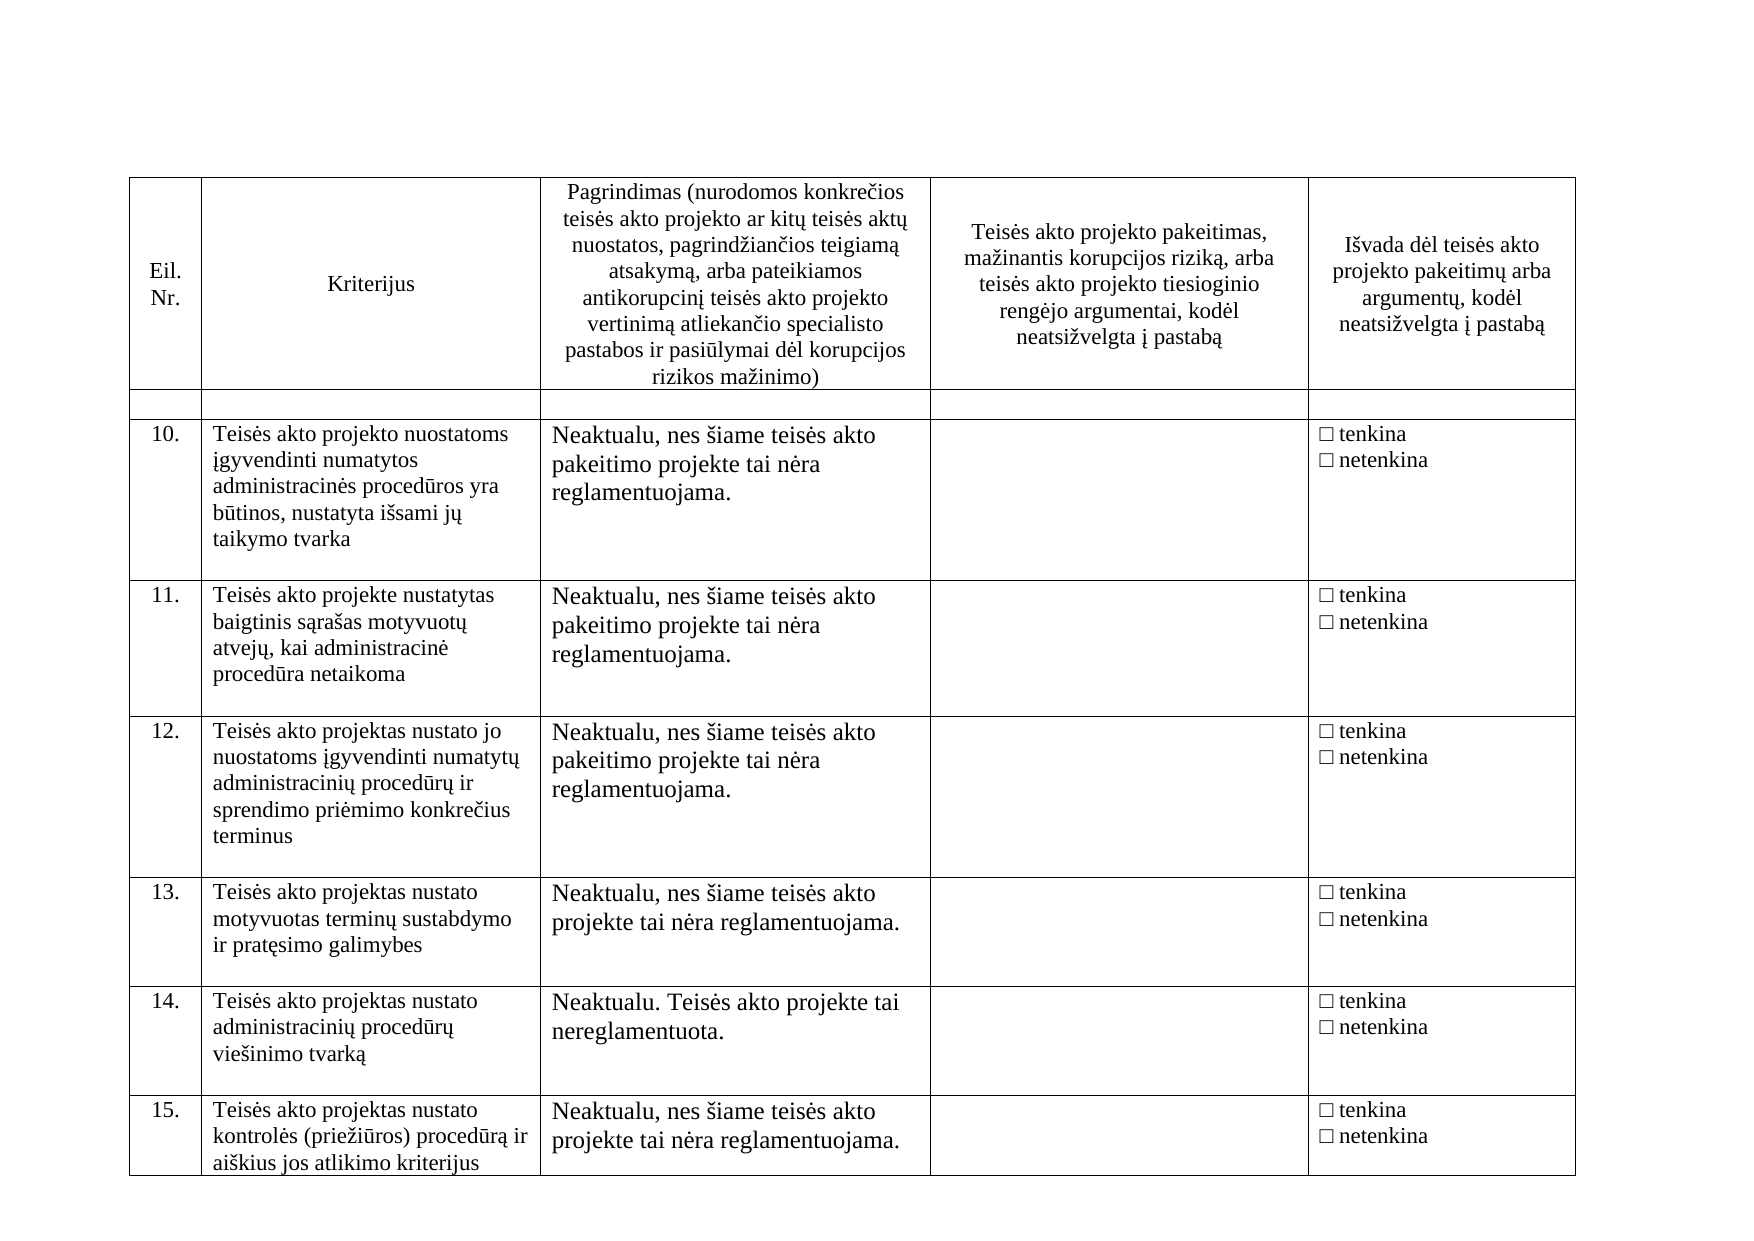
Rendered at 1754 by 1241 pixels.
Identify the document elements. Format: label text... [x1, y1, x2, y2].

table_cell □ tenkina □ netenkina [1309, 420, 1575, 580]
table_cell [1309, 390, 1575, 419]
table_header Pagrindimas (nurodomos konkrečios teisės akto projekto ar kitų teisės aktų nuostatos, pagrindžiančios teigiamą atsakymą, arba pateikiamos antikorupcinį teisės akto projekto vertinimą atliekančio specialisto pastabos ir pasiūlymai dėl korupcijos rizikos mažinimo) [541, 178, 930, 389]
table_cell [541, 390, 930, 419]
table_cell 14. [130, 987, 201, 1095]
table_cell Neaktualu, nes šiame teisės akto pakeitimo projekte tai nėra reglamentuojama. [541, 420, 930, 580]
table_cell Teisės akto projekte nustatytas baigtinis sąrašas motyvuotų atvejų, kai administracinė procedūra netaikoma [202, 581, 540, 716]
table_cell □ tenkina □ netenkina [1309, 1096, 1575, 1175]
table_cell Teisės akto projektas nustato motyvuotas terminų sustabdymo ir pratęsimo galimybes [202, 878, 540, 986]
table_cell Neaktualu. Teisės akto projekte tai nereglamentuota. [541, 987, 930, 1095]
table_header Eil. Nr. [130, 178, 201, 389]
table_cell [931, 1096, 1308, 1175]
table_cell 15. [130, 1096, 201, 1175]
table_cell □ tenkina □ netenkina [1309, 717, 1575, 877]
table_cell Teisės akto projektas nustato kontrolės (priežiūros) procedūrą ir aiškius jos atlikimo kriterijus [202, 1096, 540, 1175]
table_cell Neaktualu, nes šiame teisės akto pakeitimo projekte tai nėra reglamentuojama. [541, 581, 930, 716]
table_cell Neaktualu, nes šiame teisės akto projekte tai nėra reglamentuojama. [541, 1096, 930, 1175]
table_header Išvada dėl teisės akto projekto pakeitimų arba argumentų, kodėl neatsižvelgta į pastabą [1309, 178, 1575, 389]
table_cell Neaktualu, nes šiame teisės akto projekte tai nėra reglamentuojama. [541, 878, 930, 986]
table_cell [931, 581, 1308, 716]
table_cell [931, 717, 1308, 877]
table_header Kriterijus [202, 178, 540, 389]
table_cell [130, 390, 201, 419]
table_cell Teisės akto projektas nustato administracinių procedūrų viešinimo tvarką [202, 987, 540, 1095]
table_cell 10. [130, 420, 201, 580]
table_cell Neaktualu, nes šiame teisės akto pakeitimo projekte tai nėra reglamentuojama. [541, 717, 930, 877]
table_cell □ tenkina □ netenkina [1309, 987, 1575, 1095]
table_cell 11. [130, 581, 201, 716]
table_cell [931, 987, 1308, 1095]
table_cell [931, 420, 1308, 580]
table_cell [931, 878, 1308, 986]
table_header Teisės akto projekto pakeitimas, mažinantis korupcijos riziką, arba teisės akto projekto tiesioginio rengėjo argumentai, kodėl neatsižvelgta į pastabą [931, 178, 1308, 389]
table_cell Teisės akto projekto nuostatoms įgyvendinti numatytos administracinės procedūros yra būtinos, nustatyta išsami jų taikymo tvarka [202, 420, 540, 580]
table_cell Teisės akto projektas nustato jo nuostatoms įgyvendinti numatytų administracinių procedūrų ir sprendimo priėmimo konkrečius terminus [202, 717, 540, 877]
table_cell 12. [130, 717, 201, 877]
table_cell 13. [130, 878, 201, 986]
table_cell □ tenkina □ netenkina [1309, 581, 1575, 716]
table_cell □ tenkina □ netenkina [1309, 878, 1575, 986]
table_cell [931, 390, 1308, 419]
